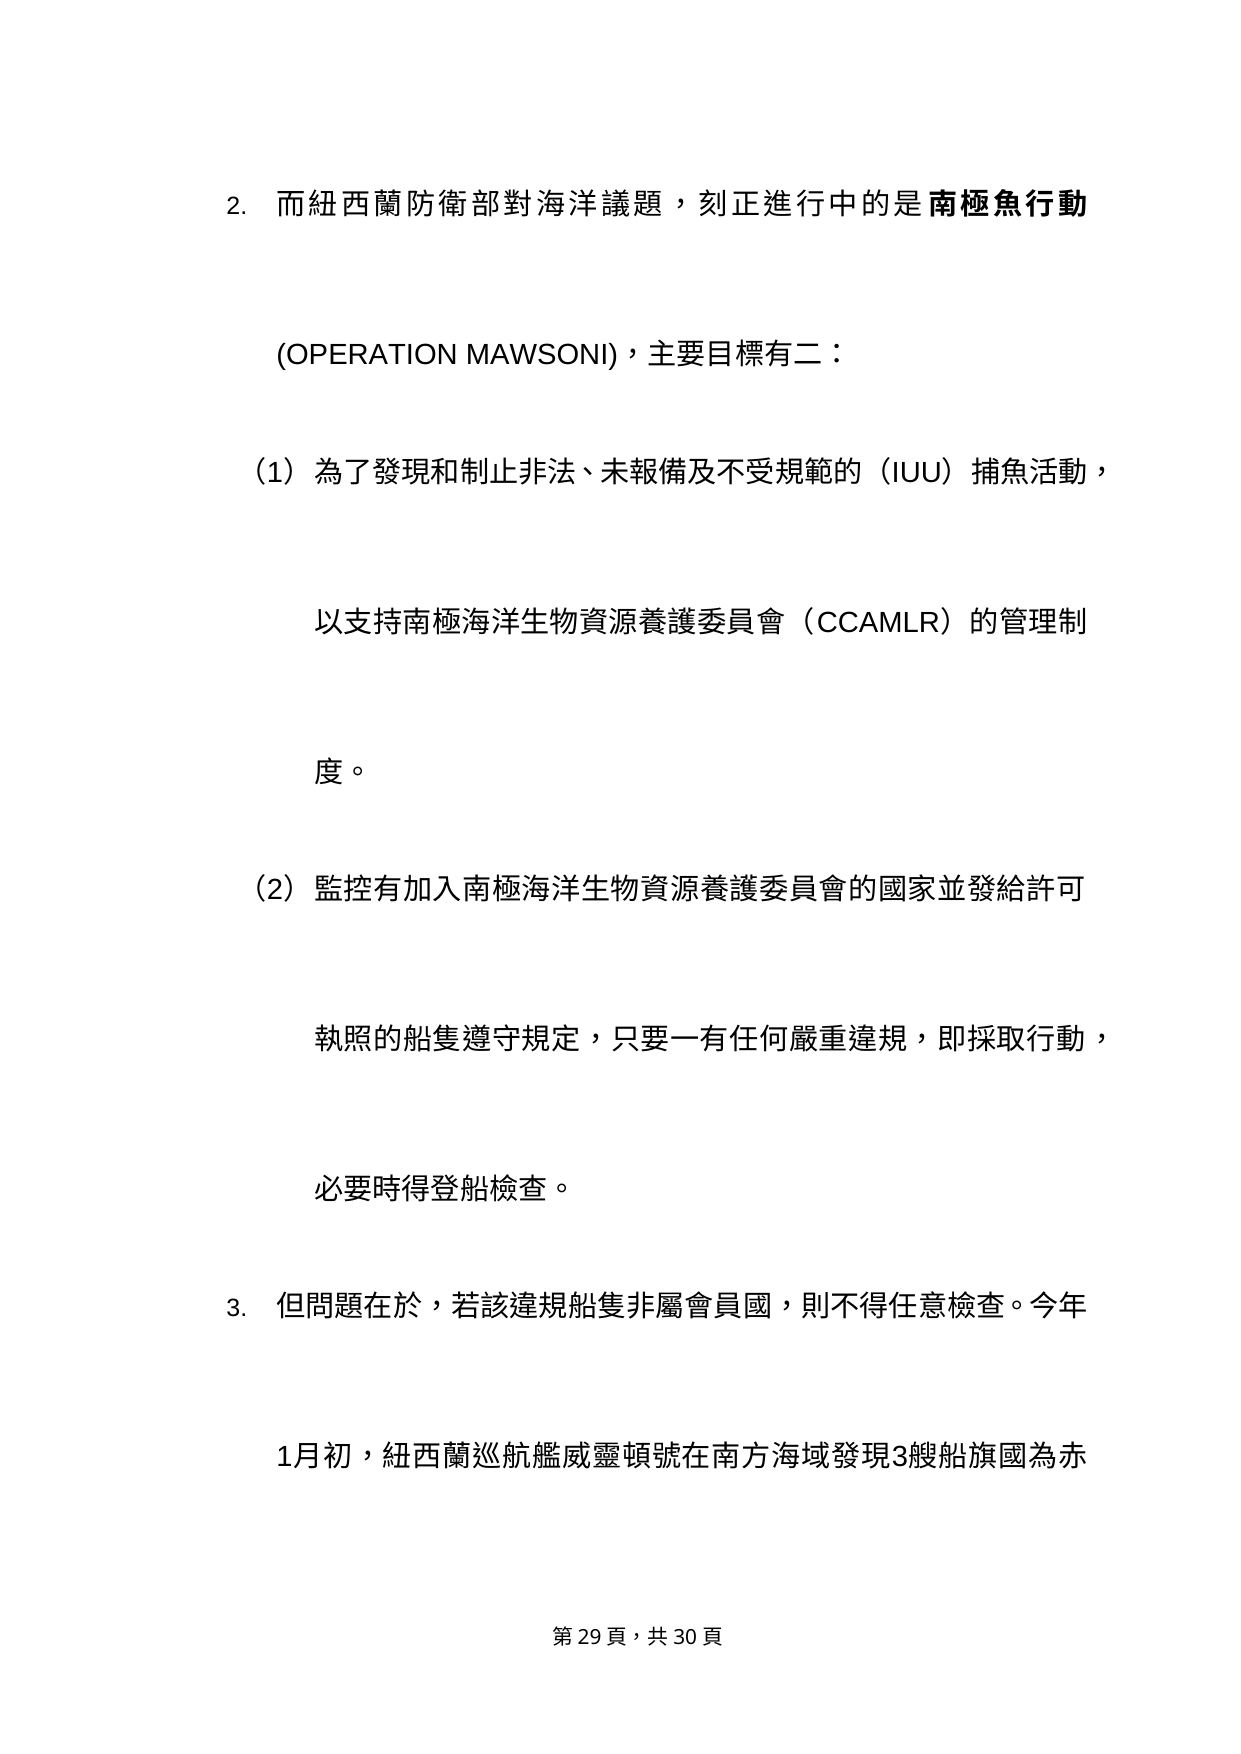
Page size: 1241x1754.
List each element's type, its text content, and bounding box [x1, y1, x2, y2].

list 為了發現和制止非法、未報備及不受規範的（IUU）捕魚活動，以支持南極海洋生物資源養護委員會（CCAMLR）的管理制度。 [237, 432, 1087, 807]
list 監控有加入南極海洋生物資源養護委員會的國家並發給許可執照的船隻遵守規定，只要一有任何嚴重違規，即採取行動，必要時得登船檢查。 [237, 849, 1087, 1224]
list 但問題在於，若該違規船隻非屬會員國，則不得任意檢查。今年1月初，紐西蘭巡航艦威靈頓號在南方海域發現3艘船旗國為赤道幾內亞(Equatorial Guinea)的非法作業漁船，但是該國不是南極海洋生物資源養護委員會成員，也不是國際漁業組織(UNFSA)成員，所以暫時無法登船。後來確認這3艘船係擅用赤道幾內亞做為船旗國，事實上不具任何國籍，所以紐西蘭威靈頓號根據國際海洋公約第110條第2項「若該船沒有國籍，軍艦可派一艘由1名軍官指揮的小艇到該嫌疑船舶。如果檢驗船舶證明文件後仍有嫌疑，軍艦可進一步在該船上進行檢查，但須儘量審慎進行」，登船進行查驗。 [226, 1266, 1087, 1491]
list 而紐西蘭防衛部對海洋議題，刻正進行中的是南極魚行動(OPERATION MAWSONI)，主要目標有二： [226, 164, 1087, 389]
